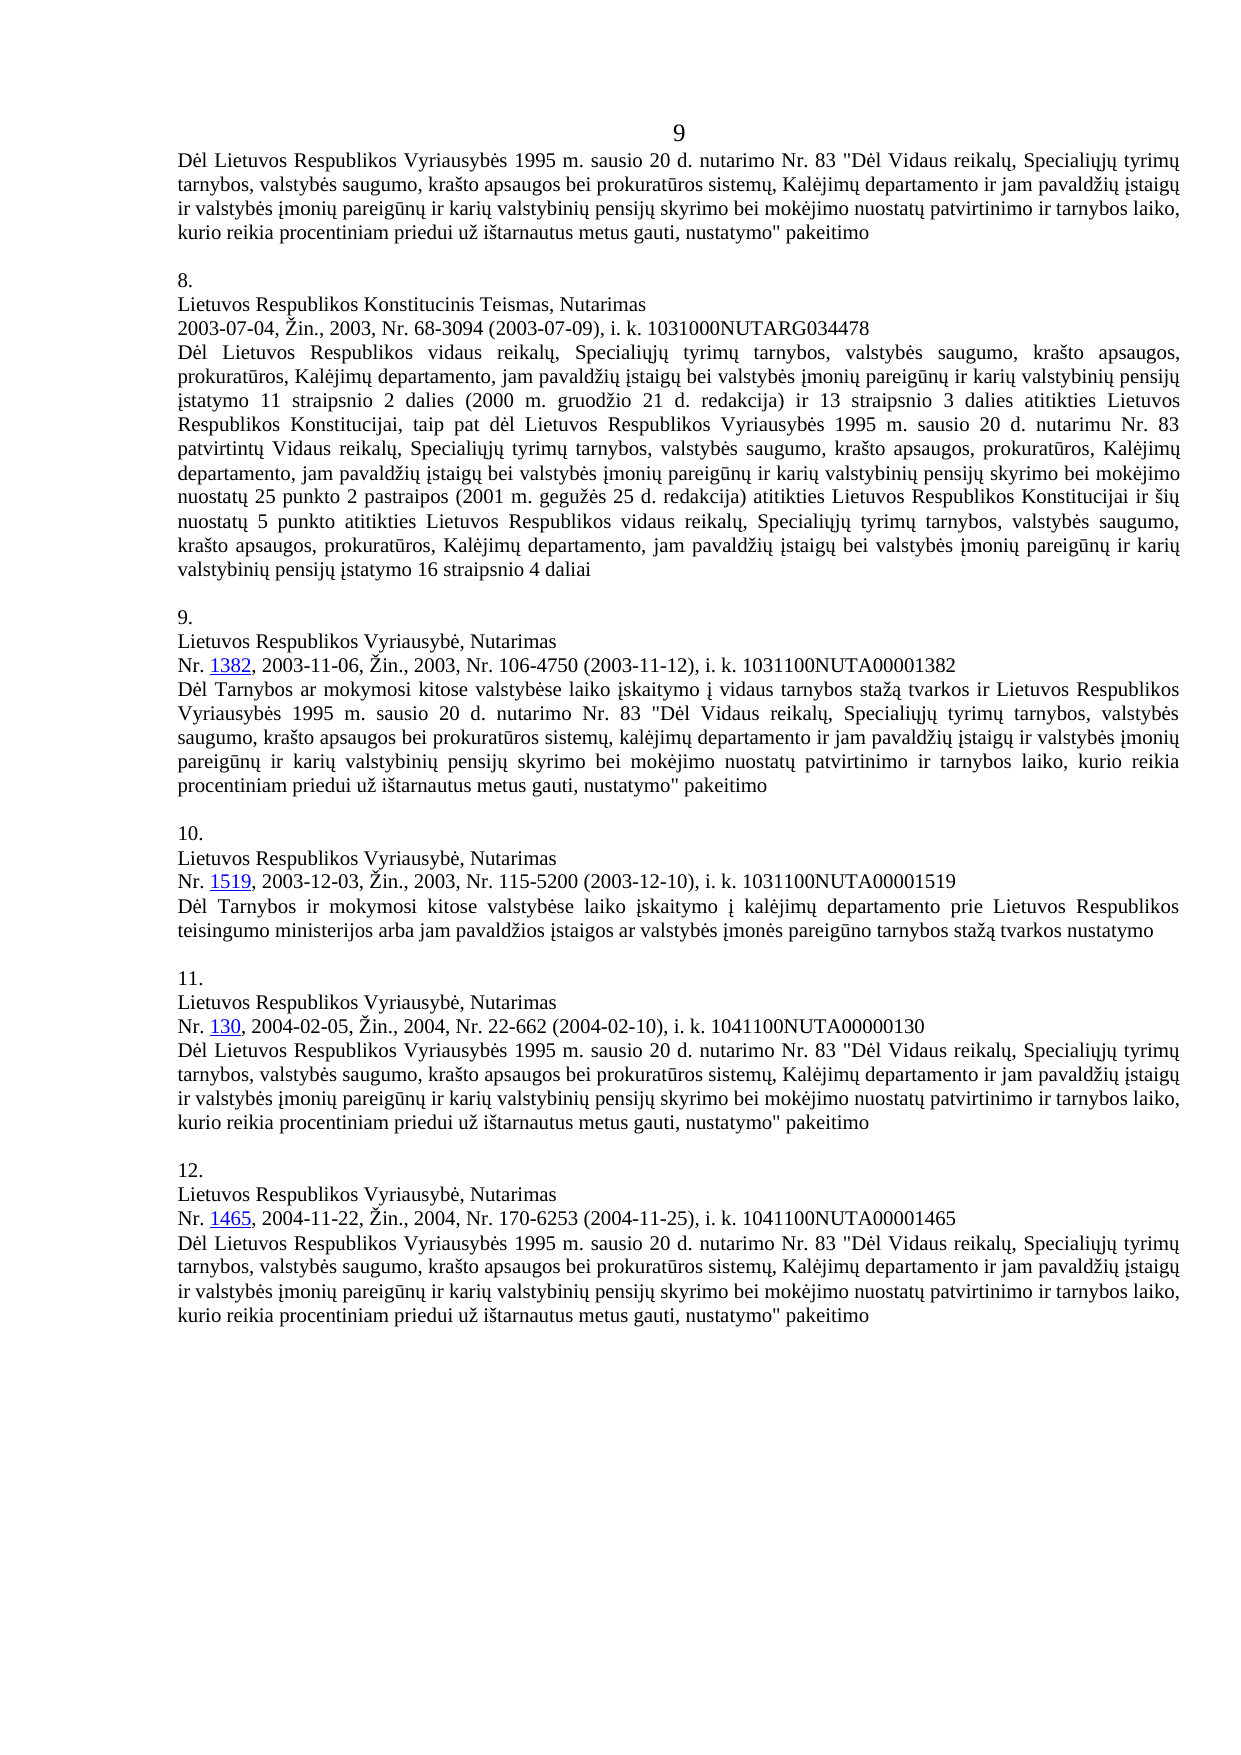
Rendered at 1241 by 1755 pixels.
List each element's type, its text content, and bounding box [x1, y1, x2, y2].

text Nr. 1465, 2004-11-22, Žin., 2004, Nr. 170-6253 (2004-11-25), i. k. 1041100NUTA00001465 [177, 1206, 1181, 1230]
text Nr. 1519, 2003-12-03, Žin., 2003, Nr. 115-5200 (2003-12-10), i. k. 1031100NUTA00001519 [177, 869, 1181, 893]
text 10. [177, 821, 1181, 845]
text Lietuvos Respublikos Vyriausybė, Nutarimas [177, 845, 1181, 869]
text Dėl Lietuvos Respublikos Vyriausybės 1995 m. sausio 20 d. nutarimo Nr. 83 "Dėl Vidaus reikalų, Specialiųjų tyrimų tarnybos, valstybės saugumo, krašto apsaugos bei prokuratūros sistemų, Kalėjimų departamento ir jam pavaldžių įstaigų ir valstybės įmonių pareigūnų ir karių valstybinių pensijų skyrimo bei mokėjimo nuostatų patvirtinimo ir tarnybos laiko, kurio reikia procentiniam priedui už ištarnautus metus gauti, nustatymo" pakeitimo [177, 1230, 1181, 1327]
text Dėl Lietuvos Respublikos Vyriausybės 1995 m. sausio 20 d. nutarimo Nr. 83 "Dėl Vidaus reikalų, Specialiųjų tyrimų tarnybos, valstybės saugumo, krašto apsaugos bei prokuratūros sistemų, Kalėjimų departamento ir jam pavaldžių įstaigų ir valstybės įmonių pareigūnų ir karių valstybinių pensijų skyrimo bei mokėjimo nuostatų patvirtinimo ir tarnybos laiko, kurio reikia procentiniam priedui už ištarnautus metus gauti, nustatymo" pakeitimo [177, 1038, 1181, 1134]
text 9. [177, 605, 1181, 629]
text 11. [177, 966, 1181, 990]
text Dėl Tarnybos ar mokymosi kitose valstybėse laiko įskaitymo į vidaus tarnybos stažą tvarkos ir Lietuvos Respublikos Vyriausybės 1995 m. sausio 20 d. nutarimo Nr. 83 "Dėl Vidaus reikalų, Specialiųjų tyrimų tarnybos, valstybės saugumo, krašto apsaugos bei prokuratūros sistemų, kalėjimų departamento ir jam pavaldžių įstaigų ir valstybės įmonių pareigūnų ir karių valstybinių pensijų skyrimo bei mokėjimo nuostatų patvirtinimo ir tarnybos laiko, kurio reikia procentiniam priedui už ištarnautus metus gauti, nustatymo" pakeitimo [177, 677, 1181, 797]
text 2003-07-04, Žin., 2003, Nr. 68-3094 (2003-07-09), i. k. 1031000NUTARG034478 [177, 316, 1181, 340]
text Dėl Lietuvos Respublikos Vyriausybės 1995 m. sausio 20 d. nutarimo Nr. 83 "Dėl Vidaus reikalų, Specialiųjų tyrimų tarnybos, valstybės saugumo, krašto apsaugos bei prokuratūros sistemų, Kalėjimų departamento ir jam pavaldžių įstaigų ir valstybės įmonių pareigūnų ir karių valstybinių pensijų skyrimo bei mokėjimo nuostatų patvirtinimo ir tarnybos laiko, kurio reikia procentiniam priedui už ištarnautus metus gauti, nustatymo" pakeitimo [177, 148, 1181, 244]
text Lietuvos Respublikos Vyriausybė, Nutarimas [177, 629, 1181, 653]
text Dėl Lietuvos Respublikos vidaus reikalų, Specialiųjų tyrimų tarnybos, valstybės saugumo, krašto apsaugos, prokuratūros, Kalėjimų departamento, jam pavaldžių įstaigų bei valstybės įmonių pareigūnų ir karių valstybinių pensijų įstatymo 11 straipsnio 2 dalies (2000 m. gruodžio 21 d. redakcija) ir 13 straipsnio 3 dalies atitikties Lietuvos Respublikos Konstitucijai, taip pat dėl Lietuvos Respublikos Vyriausybės 1995 m. sausio 20 d. nutarimu Nr. 83 patvirtintų Vidaus reikalų, Specialiųjų tyrimų tarnybos, valstybės saugumo, krašto apsaugos, prokuratūros, Kalėjimų departamento, jam pavaldžių įstaigų bei valstybės įmonių pareigūnų ir karių valstybinių pensijų skyrimo bei mokėjimo nuostatų 25 punkto 2 pastraipos (2001 m. gegužės 25 d. redakcija) atitikties Lietuvos Respublikos Konstitucijai ir šių nuostatų 5 punkto atitikties Lietuvos Respublikos vidaus reikalų, Specialiųjų tyrimų tarnybos, valstybės saugumo, krašto apsaugos, prokuratūros, Kalėjimų departamento, jam pavaldžių įstaigų bei valstybės įmonių pareigūnų ir karių valstybinių pensijų įstatymo 16 straipsnio 4 daliai [177, 340, 1181, 581]
text Lietuvos Respublikos Vyriausybė, Nutarimas [177, 990, 1181, 1014]
text 8. [177, 268, 1181, 292]
text Nr. 130, 2004-02-05, Žin., 2004, Nr. 22-662 (2004-02-10), i. k. 1041100NUTA00000130 [177, 1014, 1181, 1038]
text Dėl Tarnybos ir mokymosi kitose valstybėse laiko įskaitymo į kalėjimų departamento prie Lietuvos Respublikos teisingumo ministerijos arba jam pavaldžios įstaigos ar valstybės įmonės pareigūno tarnybos stažą tvarkos nustatymo [177, 893, 1181, 942]
text Lietuvos Respublikos Konstitucinis Teismas, Nutarimas [177, 292, 1181, 316]
text Lietuvos Respublikos Vyriausybė, Nutarimas [177, 1182, 1181, 1206]
text Nr. 1382, 2003-11-06, Žin., 2003, Nr. 106-4750 (2003-11-12), i. k. 1031100NUTA00001382 [177, 653, 1181, 677]
text 12. [177, 1158, 1181, 1182]
